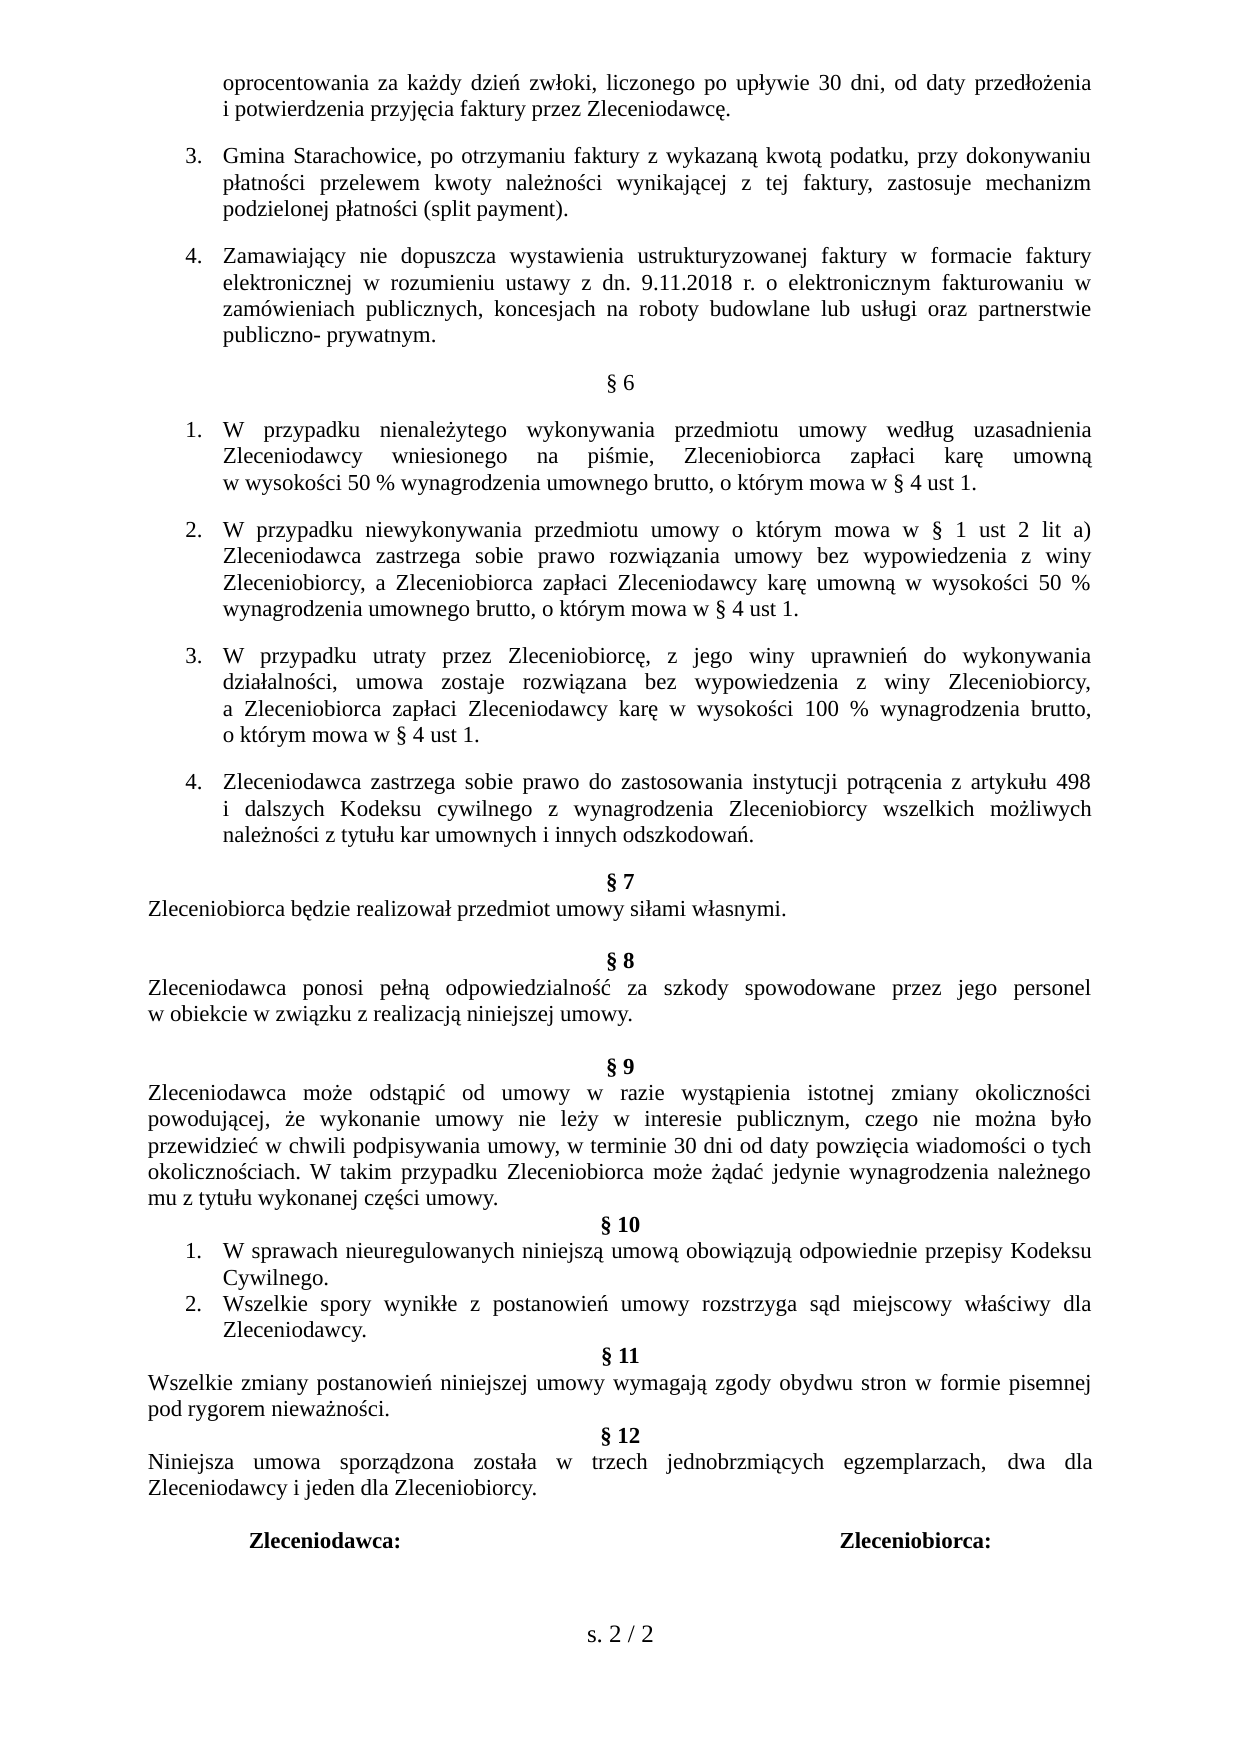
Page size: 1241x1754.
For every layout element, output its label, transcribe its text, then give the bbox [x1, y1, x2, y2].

list Zleceniodawca może odstąpić od umowy w razie wystąpienia istotnej zmiany okoliczności powodującej, że wykonanie umowy nie leży w interesie publicznym, czego nie można było przewidzieć w chwili podpisywania umowy, w terminie 30 dni od daty powzięcia wiadomości o tych okolicznościach. W takim przypadku Zleceniobiorca może żądać jedynie wynagrodzenia należnego mu z tytułu wykonanej części umowy. [148, 1079, 1093, 1211]
list Wszelkie spory wynikłe z postanowień umowy rozstrzyga sąd miejscowy właściwy dla Zleceniodawcy. [185, 1290, 1093, 1343]
list Zleceniodawca zastrzega sobie prawo do zastosowania instytucji potrącenia z artykułu 498 i dalszych Kodeksu cywilnego z wynagrodzenia Zleceniobiorcy wszelkich możliwych należności z tytułu kar umownych i innych odszkodowań. [185, 768, 1093, 847]
list W przypadku niewykonywania przedmiotu umowy o którym mowa w § 1 ust 2 lit a) Zleceniodawca zastrzega sobie prawo rozwiązania umowy bez wypowiedzenia z winy Zleceniobiorcy, a Zleceniobiorca zapłaci Zleceniodawcy karę umowną w wysokości 50 % wynagrodzenia umownego brutto, o którym mowa w § 4 ust 1. [185, 516, 1093, 621]
list Zleceniodawca ponosi pełną odpowiedzialność za szkody spowodowane przez jego personel w obiekcie w związku z realizacją niniejszej umowy. [148, 974, 1093, 1026]
list Zleceniobiorca będzie realizował przedmiot umowy siłami własnymi. [148, 894, 1093, 921]
text § 10 [148, 1211, 1093, 1237]
list W sprawach nieuregulowanych niniejszą umową obowiązują odpowiednie przepisy Kodeksu Cywilnego. [185, 1237, 1093, 1290]
list W przypadku utraty przez Zleceniobiorcę, z jego winy uprawnień do wykonywania działalności, umowa zostaje rozwiązana bez wypowiedzenia z winy Zleceniobiorcy, a Zleceniobiorca zapłaci Zleceniodawcy karę w wysokości 100 % wynagrodzenia brutto, o którym mowa w § 4 ust 1. [185, 642, 1093, 747]
text § 12 [148, 1422, 1093, 1448]
list oprocentowania za każdy dzień zwłoki, liczonego po upływie 30 dni, od daty przedłożenia i potwierdzenia przyjęcia faktury przez Zleceniodawcę. [185, 69, 1093, 122]
text § 6 [148, 369, 1093, 395]
list W przypadku nienależytego wykonywania przedmiotu umowy według uzasadnienia Zleceniodawcy wniesionego na piśmie, Zleceniobiorca zapłaci karę umowną w wysokości 50 % wynagrodzenia umownego brutto, o którym mowa w § 4 ust 1. [185, 416, 1093, 495]
text § 11 [148, 1343, 1093, 1369]
text § 8 [148, 947, 1093, 974]
text Niniejsza umowa sporządzona została w trzech jednobrzmiących egzemplarzach, dwa dla Zleceniodawcy i jeden dla Zleceniobiorcy. [148, 1448, 1093, 1501]
text § 9 [148, 1053, 1093, 1079]
text § 7 [148, 868, 1093, 894]
text Zleceniodawca: Zleceniobiorca: [148, 1527, 1093, 1553]
list Gmina Starachowice, po otrzymaniu faktury z wykazaną kwotą podatku, przy dokonywaniu płatności przelewem kwoty należności wynikającej z tej faktury, zastosuje mechanizm podzielonej płatności (split payment). [185, 143, 1093, 222]
list Wszelkie zmiany postanowień niniejszej umowy wymagają zgody obydwu stron w formie pisemnej pod rygorem nieważności. [148, 1369, 1093, 1422]
list Zamawiający nie dopuszcza wystawienia ustrukturyzowanej faktury w formacie faktury elektronicznej w rozumieniu ustawy z dn. 9.11.2018 r. o elektronicznym fakturowaniu w zamówieniach publicznych, koncesjach na roboty budowlane lub usługi oraz partnerstwie publiczno- prywatnym. [185, 242, 1093, 348]
